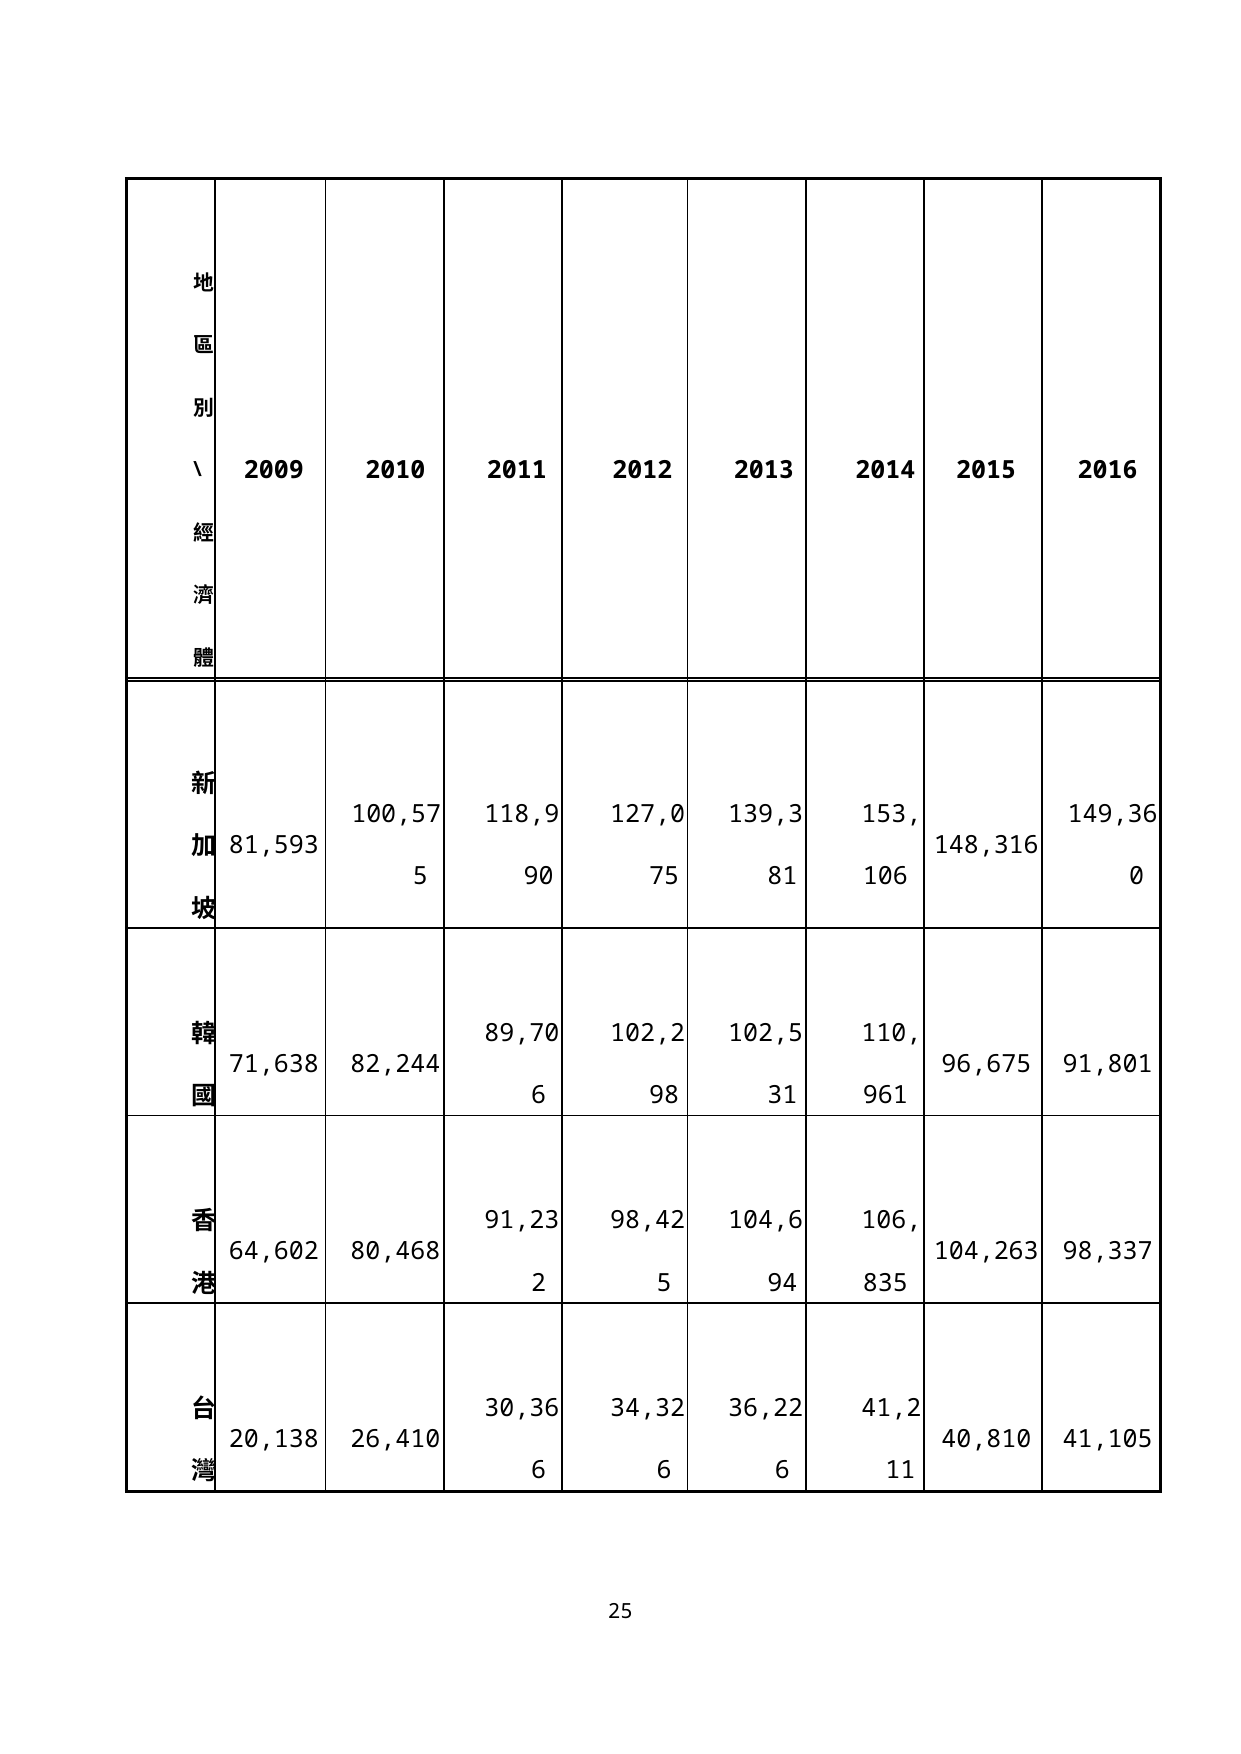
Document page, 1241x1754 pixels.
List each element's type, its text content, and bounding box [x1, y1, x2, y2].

table_cell 34,326 [563, 1304, 687, 1490]
table_header 2009 [216, 180, 325, 677]
table_cell 127,075 [563, 682, 687, 927]
table_cell 26,410 [326, 1304, 443, 1490]
table_cell 41,105 [1043, 1304, 1159, 1490]
table_cell 96,675 [925, 929, 1041, 1115]
table_cell 36,226 [688, 1304, 805, 1490]
table_header 地區別\經濟體 [128, 180, 214, 677]
table_header 2012 [563, 180, 687, 677]
table_cell 98,337 [1043, 1116, 1159, 1302]
table_cell 104,263 [925, 1116, 1041, 1302]
table_cell 91,801 [1043, 929, 1159, 1115]
table_cell 98,425 [563, 1116, 687, 1302]
table_cell 82,244 [326, 929, 443, 1115]
table_cell 149,360 [1043, 682, 1159, 927]
table_header 2014 [807, 180, 923, 677]
table_cell 148,316 [925, 682, 1041, 927]
table_cell 106,835 [807, 1116, 923, 1302]
table_cell 139,381 [688, 682, 805, 927]
table_cell 91,232 [445, 1116, 561, 1302]
table_cell 81,593 [216, 682, 325, 927]
table_cell 102,298 [563, 929, 687, 1115]
table_header 2015 [925, 180, 1041, 677]
table_header 2016 [1043, 180, 1159, 677]
table_cell 118,990 [445, 682, 561, 927]
table_cell 110,961 [807, 929, 923, 1115]
table_header 2010 [326, 180, 443, 677]
table_header 2013 [688, 180, 805, 677]
table_cell 64,602 [216, 1116, 325, 1302]
table_cell 新加坡 [128, 682, 214, 927]
table_cell 100,575 [326, 682, 443, 927]
table_cell 71,638 [216, 929, 325, 1115]
table_cell 89,706 [445, 929, 561, 1115]
table_cell 41,211 [807, 1304, 923, 1490]
table_header 2011 [445, 180, 561, 677]
table_cell 香港 [128, 1116, 214, 1302]
table_cell 台灣 [128, 1304, 214, 1490]
table_cell 30,366 [445, 1304, 561, 1490]
table_cell 104,694 [688, 1116, 805, 1302]
table_cell 102,531 [688, 929, 805, 1115]
table_cell 153,106 [807, 682, 923, 927]
table_cell 韓國 [128, 929, 214, 1115]
table_cell 80,468 [326, 1116, 443, 1302]
table_cell 20,138 [216, 1304, 325, 1490]
table_cell 40,810 [925, 1304, 1041, 1490]
